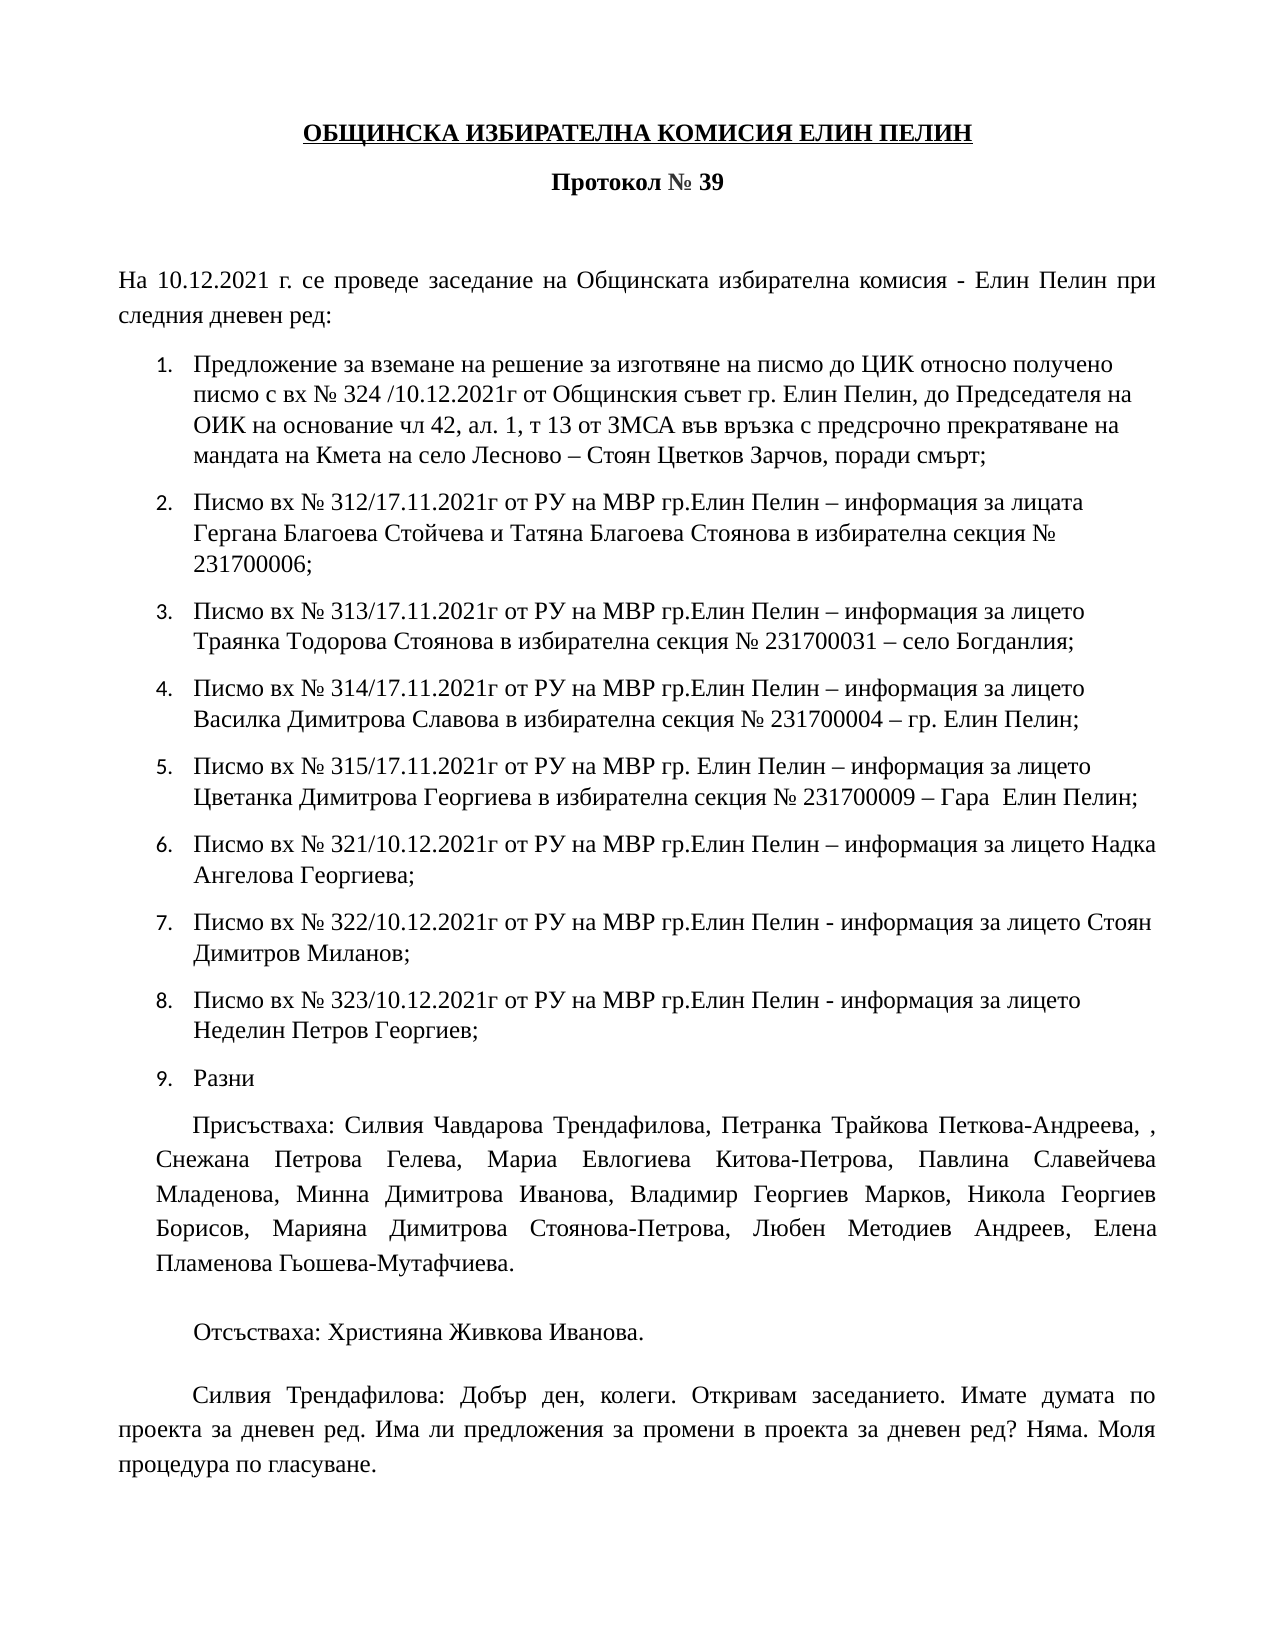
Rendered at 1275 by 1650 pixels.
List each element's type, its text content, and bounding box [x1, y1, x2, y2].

list Писмо вх № 322/10.12.2021г от РУ на МВР гр.Елин Пелин - информация за лицето Стоян Димитров Миланов; [156, 907, 1157, 966]
list Предложение за вземане на решение за изготвяне на писмо до ЦИК относно получено писмо с вх № 324 /10.12.2021г от Общинския съвет гр. Елин Пелин, до Председателя на ОИК на основание чл 42, ал. 1, т 13 от ЗМСА във връзка с предсрочно прекратяване на мандата на Кмета на село Лесново – Стоян Цветков Зарчов, поради смърт; [156, 349, 1157, 469]
list Разни [156, 1063, 1157, 1092]
list Писмо вх № 312/17.11.2021г от РУ на МВР гр.Елин Пелин – информация за лицата Гергана Благоева Стойчева и Татяна Благоева Стоянова в избирателна секция № 231700006; [156, 487, 1157, 577]
list Писмо вх № 315/17.11.2021г от РУ на МВР гр. Елин Пелин – информация за лицето Цветанка Димитрова Георгиева в избирателна секция № 231700009 – Гара Елин Пелин; [156, 751, 1157, 811]
list Писмо вх № 314/17.11.2021г от РУ на МВР гр.Елин Пелин – информация за лицето Василка Димитрова Славова в избирателна секция № 231700004 – гр. Елин Пелин; [156, 673, 1157, 733]
text Присъстваха: Силвия Чавдарова Трендафилова, Петранка Трайкова Петкова-Андреева, , Снежана Петрова Гелева, Мариа Евлогиева Китова-Петрова, Павлина Славейчева Младенова, Минна Димитрова Иванова, Владимир Георгиев Марков, Никола Георгиев Борисов, Марияна Димитрова Стоянова-Петрова, Любен Методиев Андреев, Елена Пламенова Гьошева-Мутафчиева. [156, 1110, 1157, 1277]
list Писмо вх № 321/10.12.2021г от РУ на МВР гр.Елин Пелин – информация за лицето Надка Ангелова Георгиева; [156, 829, 1157, 889]
text Отсъстваха: Християна Живкова Иванова. [193, 1317, 1157, 1346]
text Силвия Трендафилова: Добър ден, колеги. Откривам заседанието. Имате думата по проекта за дневен ред. Има ли предложения за промени в проекта за дневен ред? Няма. Моля процедура по гласуване. [118, 1380, 1157, 1478]
text Протокол № 39 [118, 167, 1157, 196]
text ОБЩИНСКА ИЗБИРАТЕЛНА КОМИСИЯ ЕЛИН ПЕЛИН [118, 118, 1157, 147]
list Писмо вх № 313/17.11.2021г от РУ на МВР гр.Елин Пелин – информация за лицето Траянка Тодорова Стоянова в избирателна секция № 231700031 – село Богданлия; [156, 596, 1157, 655]
list Писмо вх № 323/10.12.2021г от РУ на МВР гр.Елин Пелин - информация за лицето Неделин Петров Георгиев; [156, 985, 1157, 1044]
text На 10.12.2021 г. се проведе заседание на Общинската избирателна комисия - Елин Пелин при следния дневен ред: [118, 265, 1157, 328]
